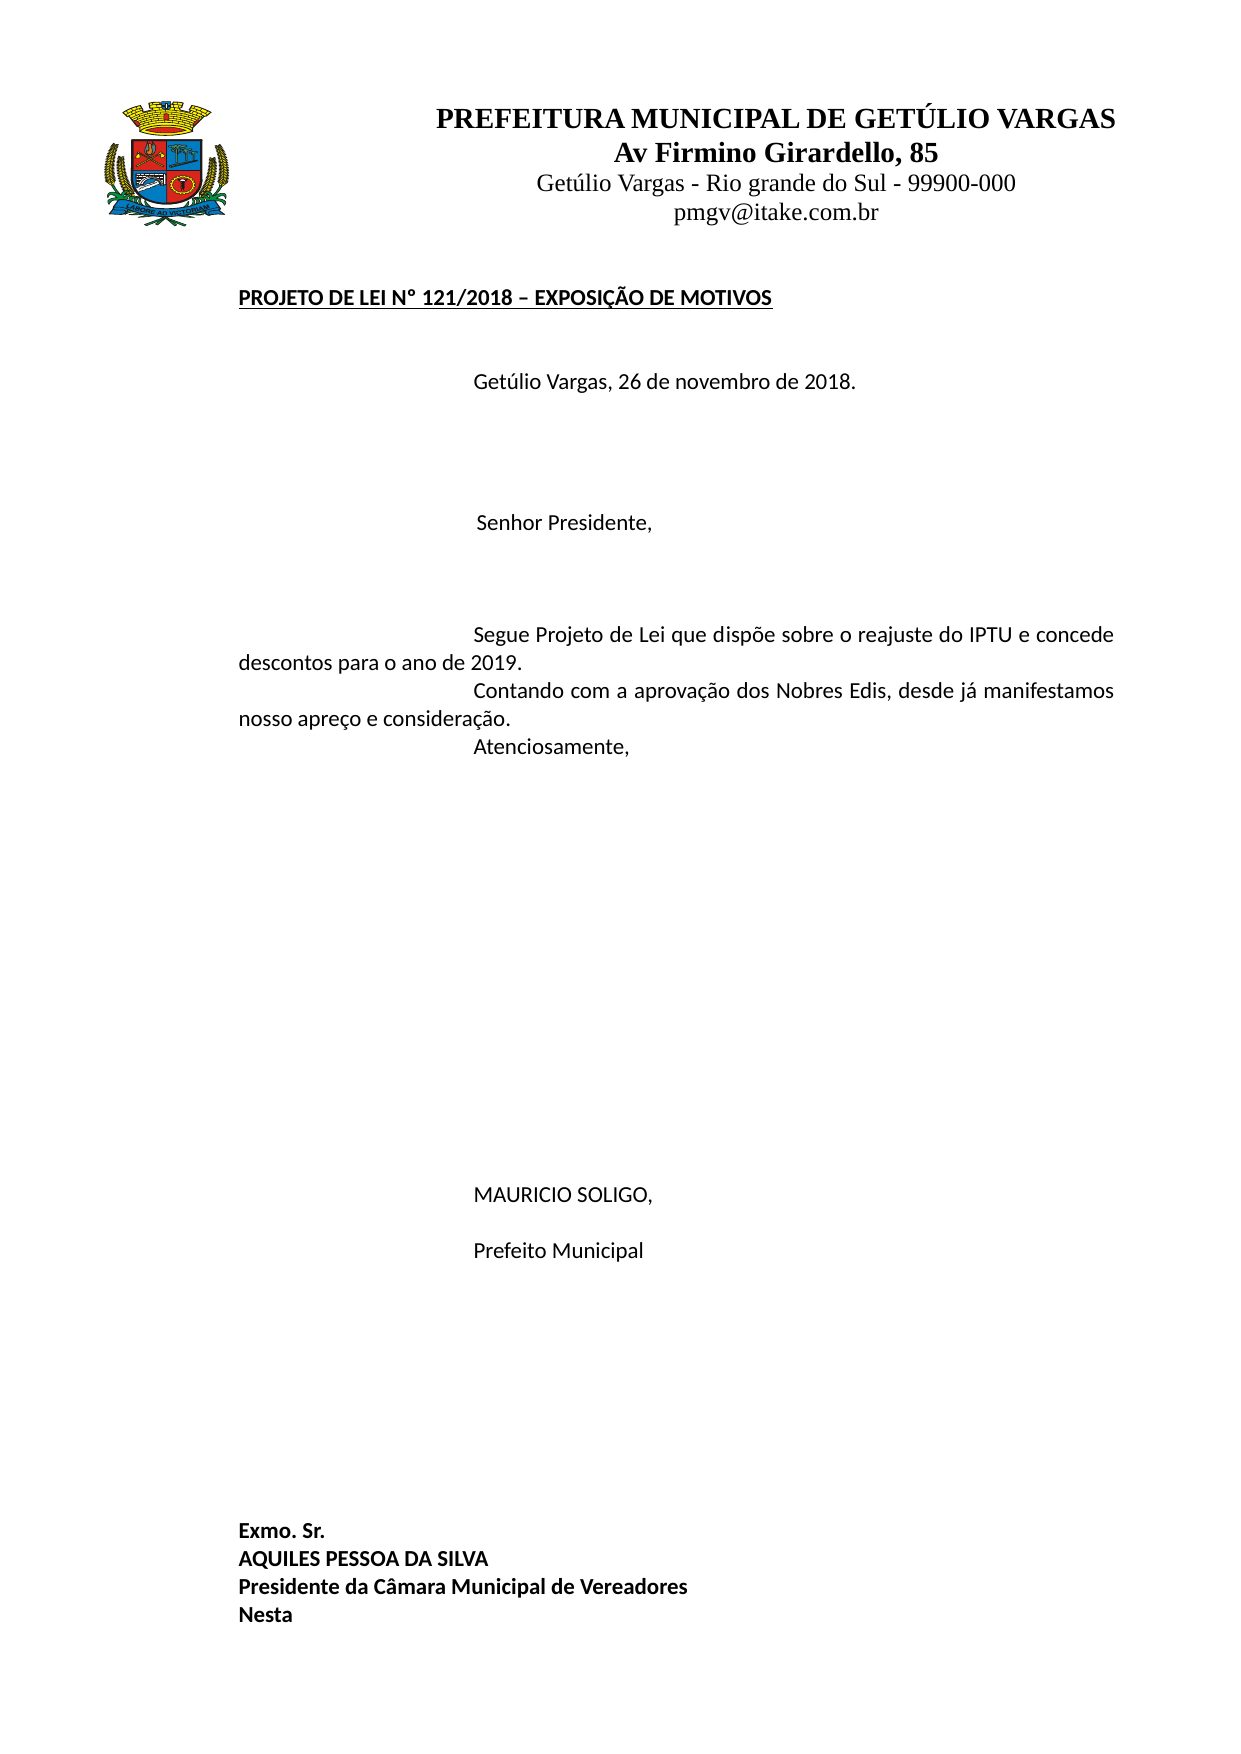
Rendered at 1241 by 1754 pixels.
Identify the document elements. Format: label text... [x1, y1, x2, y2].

text Presidente da Câmara Municipal de Vereadores [238, 1572, 1115, 1600]
text Getúlio Vargas, 26 de novembro de 2018. [238, 367, 1115, 396]
text Exmo. Sr. [238, 1516, 1115, 1544]
text AQUILES PESSOA DA SILVA [238, 1544, 1115, 1572]
text MAURICIO SOLIGO, [238, 1180, 1115, 1208]
text Nesta [238, 1600, 1115, 1628]
text Atenciosamente, [238, 732, 1115, 760]
text Prefeito Municipal [238, 1236, 1115, 1264]
text Senhor Presidente, [238, 479, 1115, 536]
text Contando com a aprovação dos Nobres Edis, desde já manifestamos nosso apreço e consideração. [238, 676, 1115, 732]
text Segue Projeto de Lei que dispõe sobre o reajuste do IPTU e concede descontos para o ano de 2019. [238, 620, 1115, 676]
text PROJETO DE LEI Nº 121/2018 – EXPOSIÇÃO DE MOTIVOS [238, 283, 1115, 311]
